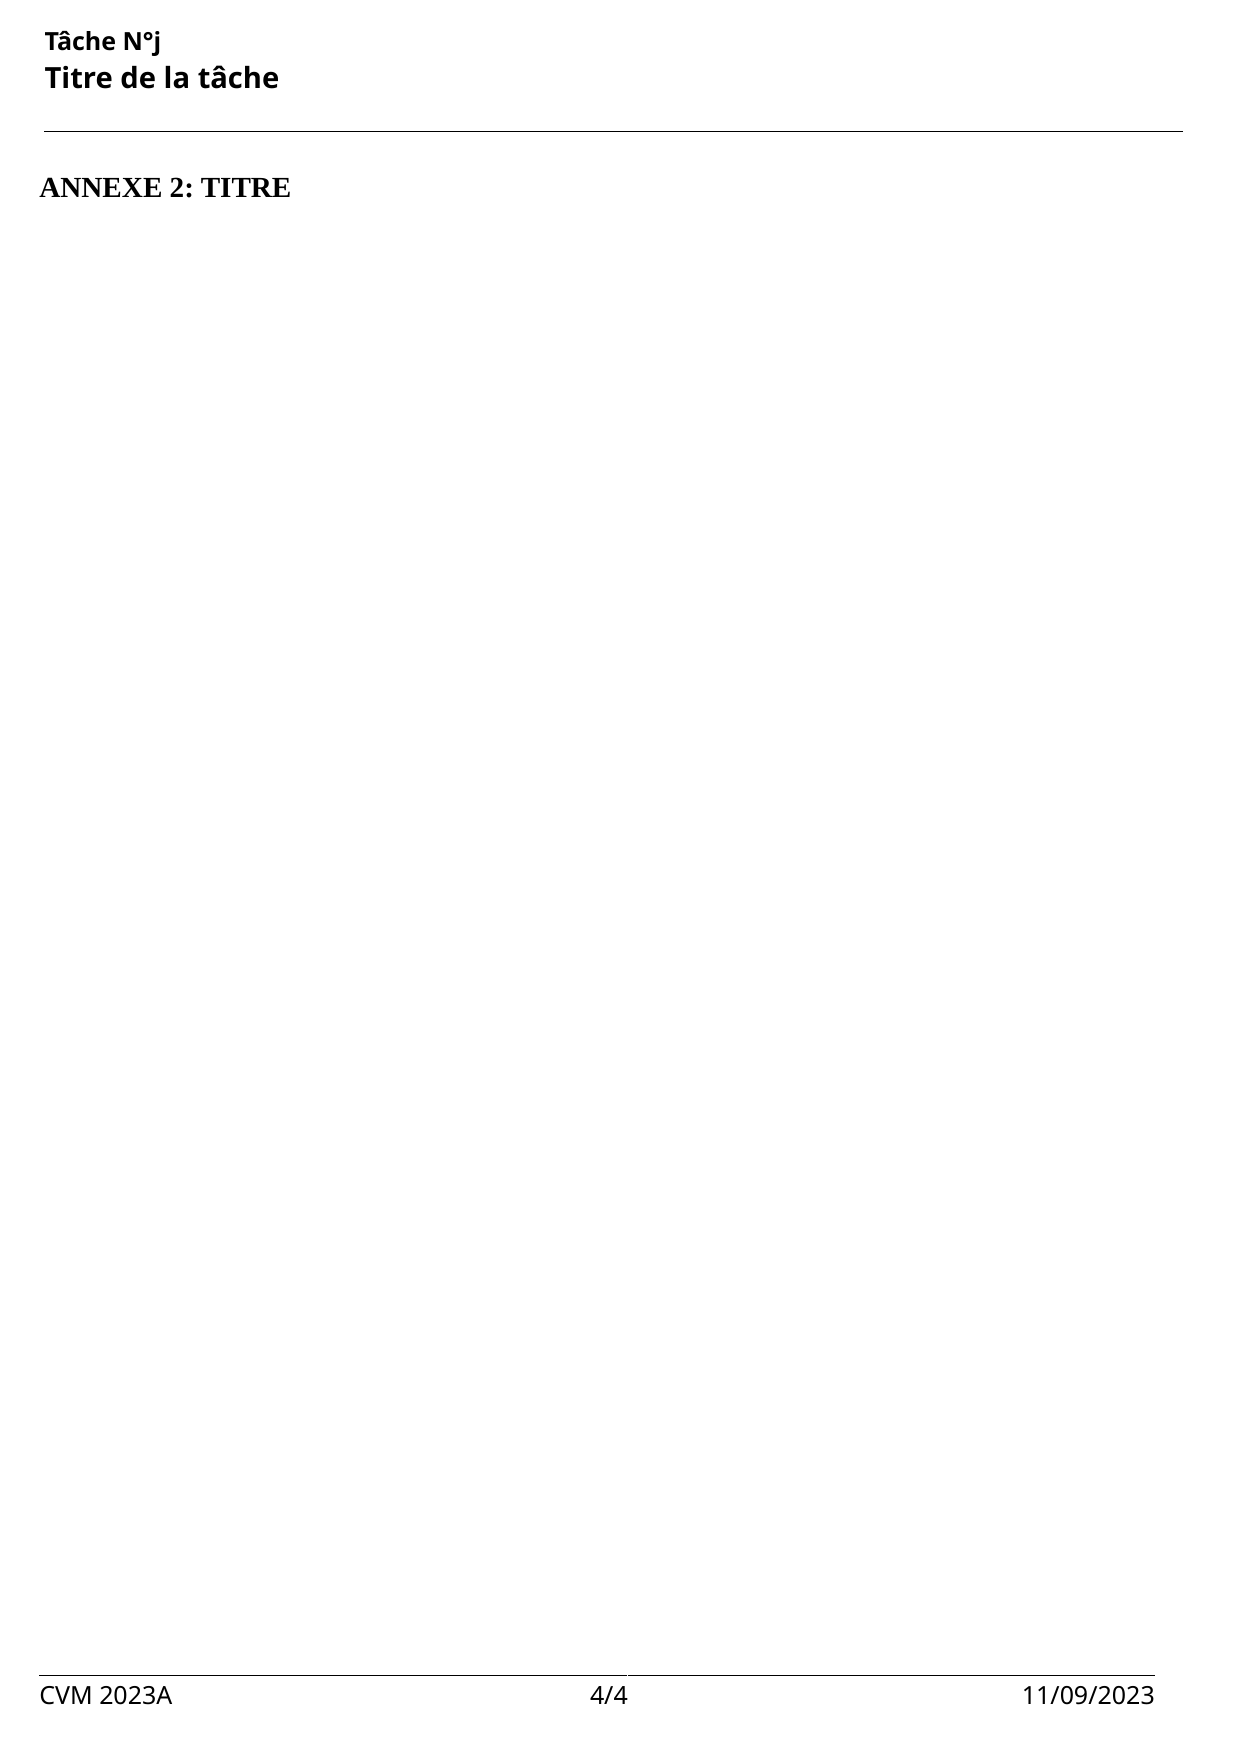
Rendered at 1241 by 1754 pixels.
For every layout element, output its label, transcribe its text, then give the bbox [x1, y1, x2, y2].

text ANNEXE 2: TITRE [39, 170, 1202, 204]
